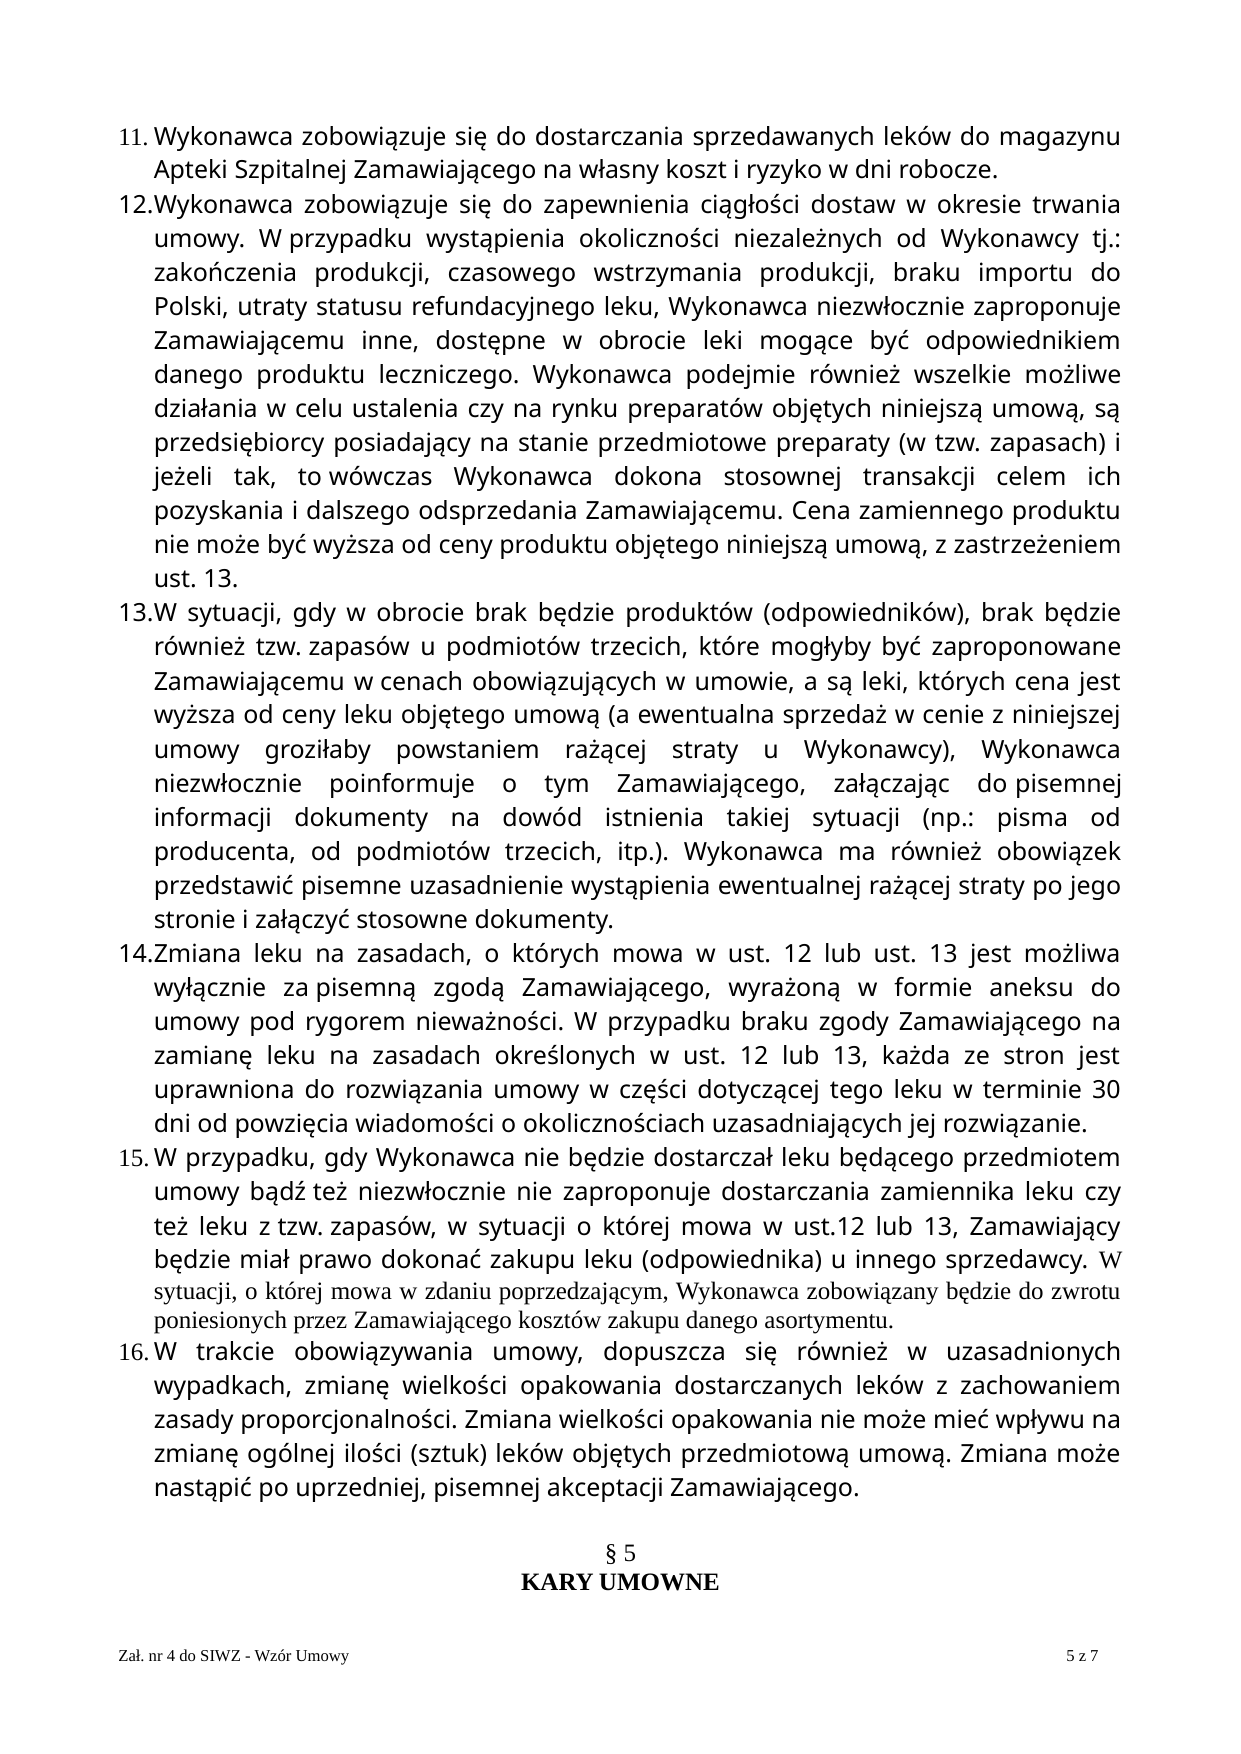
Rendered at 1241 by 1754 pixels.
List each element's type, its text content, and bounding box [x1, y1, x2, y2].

list Zmiana leku na zasadach, o których mowa w ust. 12 lub ust. 13 jest możliwa wyłącznie za pisemną zgodą Zamawiającego, wyrażoną w formie aneksu do umowy pod rygorem nieważności. W przypadku braku zgody Zamawiającego na zamianę leku na zasadach określonych w ust. 12 lub 13, każda ze stron jest uprawniona do rozwiązania umowy w części dotyczącej tego leku w terminie 30 dni od powzięcia wiadomości o okolicznościach uzasadniających jej rozwiązanie. [118, 936, 1122, 1140]
list Wykonawca zobowiązuje się do dostarczania sprzedawanych leków do magazynu Apteki Szpitalnej Zamawiającego na własny koszt i ryzyko w dni robocze. [118, 118, 1122, 186]
list W sytuacji, gdy w obrocie brak będzie produktów (odpowiedników), brak będzie również tzw. zapasów u podmiotów trzecich, które mogłyby być zaproponowane Zamawiającemu w cenach obowiązujących w umowie, a są leki, których cena jest wyższa od ceny leku objętego umową (a ewentualna sprzedaż w cenie z niniejszej umowy groziłaby powstaniem rażącej straty u Wykonawcy), Wykonawca niezwłocznie poinformuje o tym Zamawiającego, załączając do pisemnej informacji dokumenty na dowód istnienia takiej sytuacji (np.: pisma od producenta, od podmiotów trzecich, itp.). Wykonawca ma również obowiązek przedstawić pisemne uzasadnienie wystąpienia ewentualnej rażącej straty po jego stronie i załączyć stosowne dokumenty. [118, 595, 1122, 936]
text § 5 [118, 1538, 1122, 1567]
list W przypadku, gdy Wykonawca nie będzie dostarczał leku będącego przedmiotem umowy bądź też niezwłocznie nie zaproponuje dostarczania zamiennika leku czy też leku z tzw. zapasów, w sytuacji o której mowa w ust.12 lub 13, Zamawiający będzie miał prawo dokonać zakupu leku (odpowiednika) u innego sprzedawcy. W sytuacji, o której mowa w zdaniu poprzedzającym, Wykonawca zobowiązany będzie do zwrotu poniesionych przez Zamawiającego kosztów zakupu danego asortymentu. [118, 1140, 1122, 1334]
list Wykonawca zobowiązuje się do zapewnienia ciągłości dostaw w okresie trwania umowy. W przypadku wystąpienia okoliczności niezależnych od Wykonawcy tj.: zakończenia produkcji, czasowego wstrzymania produkcji, braku importu do Polski, utraty statusu refundacyjnego leku, Wykonawca niezwłocznie zaproponuje Zamawiającemu inne, dostępne w obrocie leki mogące być odpowiednikiem danego produktu leczniczego. Wykonawca podejmie również wszelkie możliwe działania w celu ustalenia czy na rynku preparatów objętych niniejszą umową, są przedsiębiorcy posiadający na stanie przedmiotowe preparaty (w tzw. zapasach) i jeżeli tak, to wówczas Wykonawca dokona stosownej transakcji celem ich pozyskania i dalszego odsprzedania Zamawiającemu. Cena zamiennego produktu nie może być wyższa od ceny produktu objętego niniejszą umową, z zastrzeżeniem ust. 13. [118, 186, 1122, 595]
text KARY UMOWNE [118, 1567, 1122, 1596]
list W trakcie obowiązywania umowy, dopuszcza się również w uzasadnionych wypadkach, zmianę wielkości opakowania dostarczanych leków z zachowaniem zasady proporcjonalności. Zmiana wielkości opakowania nie może mieć wpływu na zmianę ogólnej ilości (sztuk) leków objętych przedmiotową umową. Zmiana może nastąpić po uprzedniej, pisemnej akceptacji Zamawiającego. [118, 1334, 1122, 1504]
